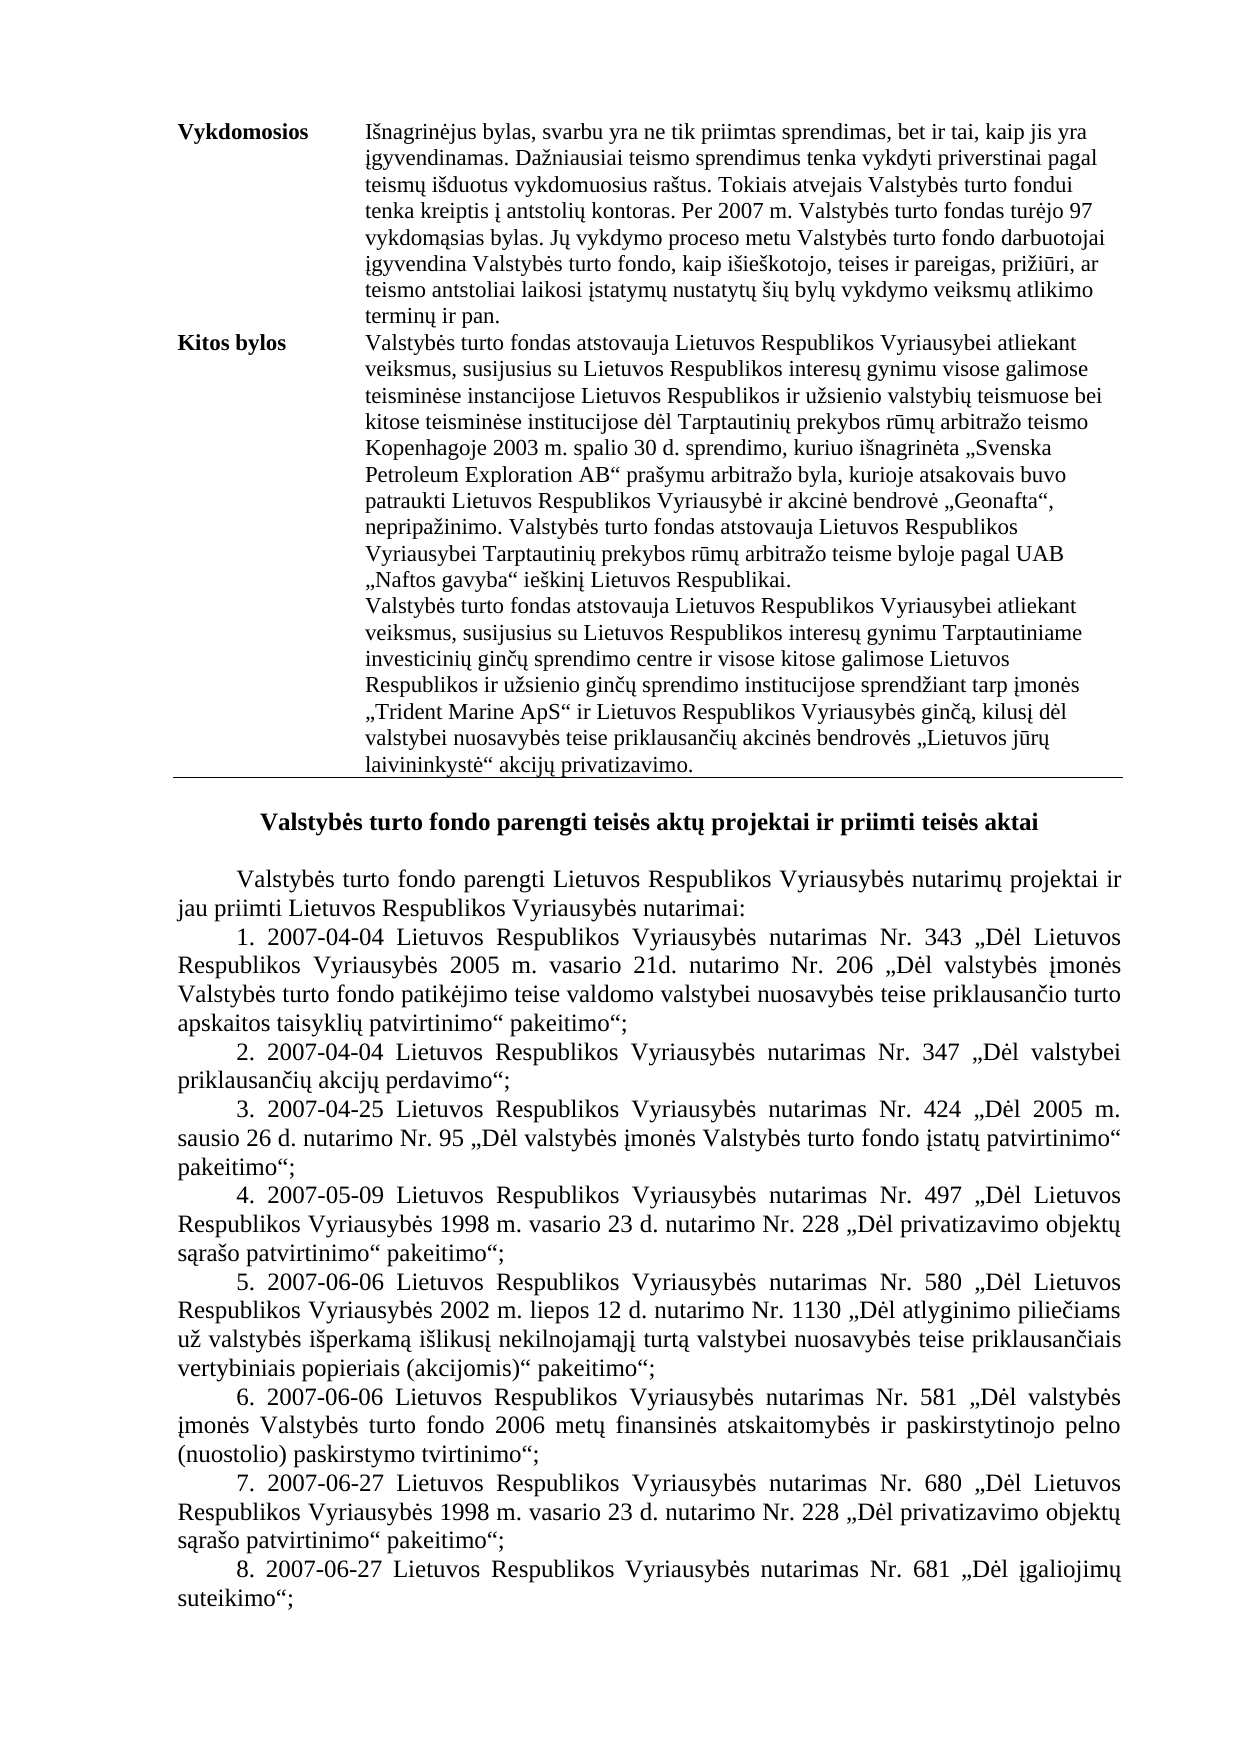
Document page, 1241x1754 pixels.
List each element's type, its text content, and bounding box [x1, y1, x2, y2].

table_cell Kitos bylos [173, 329, 361, 777]
text Valstybės turto fondo parengti Lietuvos Respublikos Vyriausybės nutarimų projektai ir jau priimti Lietuvos Respublikos Vyriausybės nutarimai: [177, 864, 1122, 922]
text 5. 2007-06-06 Lietuvos Respublikos Vyriausybės nutarimas Nr. 580 „Dėl Lietuvos Respublikos Vyriausybės 2002 m. liepos 12 d. nutarimo Nr. 1130 „Dėl atlyginimo piliečiams už valstybės išperkamą išlikusį nekilnojamąjį turtą valstybei nuosavybės teise priklausančiais vertybiniais popieriais (akcijomis)“ pakeitimo“; [177, 1267, 1122, 1382]
text 3. 2007-04-25 Lietuvos Respublikos Vyriausybės nutarimas Nr. 424 „Dėl 2005 m. sausio 26 d. nutarimo Nr. 95 „Dėl valstybės įmonės Valstybės turto fondo įstatų patvirtinimo“ pakeitimo“; [177, 1094, 1122, 1181]
text 7. 2007-06-27 Lietuvos Respublikos Vyriausybės nutarimas Nr. 680 „Dėl Lietuvos Respublikos Vyriausybės 1998 m. vasario 23 d. nutarimo Nr. 228 „Dėl privatizavimo objektų sąrašo patvirtinimo“ pakeitimo“; [177, 1468, 1122, 1554]
text 6. 2007-06-06 Lietuvos Respublikos Vyriausybės nutarimas Nr. 581 „Dėl valstybės įmonės Valstybės turto fondo 2006 metų finansinės atskaitomybės ir paskirstytinojo pelno (nuostolio) paskirstymo tvirtinimo“; [177, 1382, 1122, 1468]
text 4. 2007-05-09 Lietuvos Respublikos Vyriausybės nutarimas Nr. 497 „Dėl Lietuvos Respublikos Vyriausybės 1998 m. vasario 23 d. nutarimo Nr. 228 „Dėl privatizavimo objektų sąrašo patvirtinimo“ pakeitimo“; [177, 1181, 1122, 1267]
text Valstybės turto fondo parengti teisės aktų projektai ir priimti teisės aktai [177, 807, 1122, 836]
table_cell Vykdomosios [173, 118, 361, 329]
text 8. 2007-06-27 Lietuvos Respublikos Vyriausybės nutarimas Nr. 681 „Dėl įgaliojimų suteikimo“; [177, 1554, 1122, 1612]
text 2. 2007-04-04 Lietuvos Respublikos Vyriausybės nutarimas Nr. 347 „Dėl valstybei priklausančių akcijų perdavimo“; [177, 1037, 1122, 1094]
text 1. 2007-04-04 Lietuvos Respublikos Vyriausybės nutarimas Nr. 343 „Dėl Lietuvos Respublikos Vyriausybės 2005 m. vasario 21d. nutarimo Nr. 206 „Dėl valstybės įmonės Valstybės turto fondo patikėjimo teise valdomo valstybei nuosavybės teise priklausančio turto apskaitos taisyklių patvirtinimo“ pakeitimo“; [177, 922, 1122, 1037]
